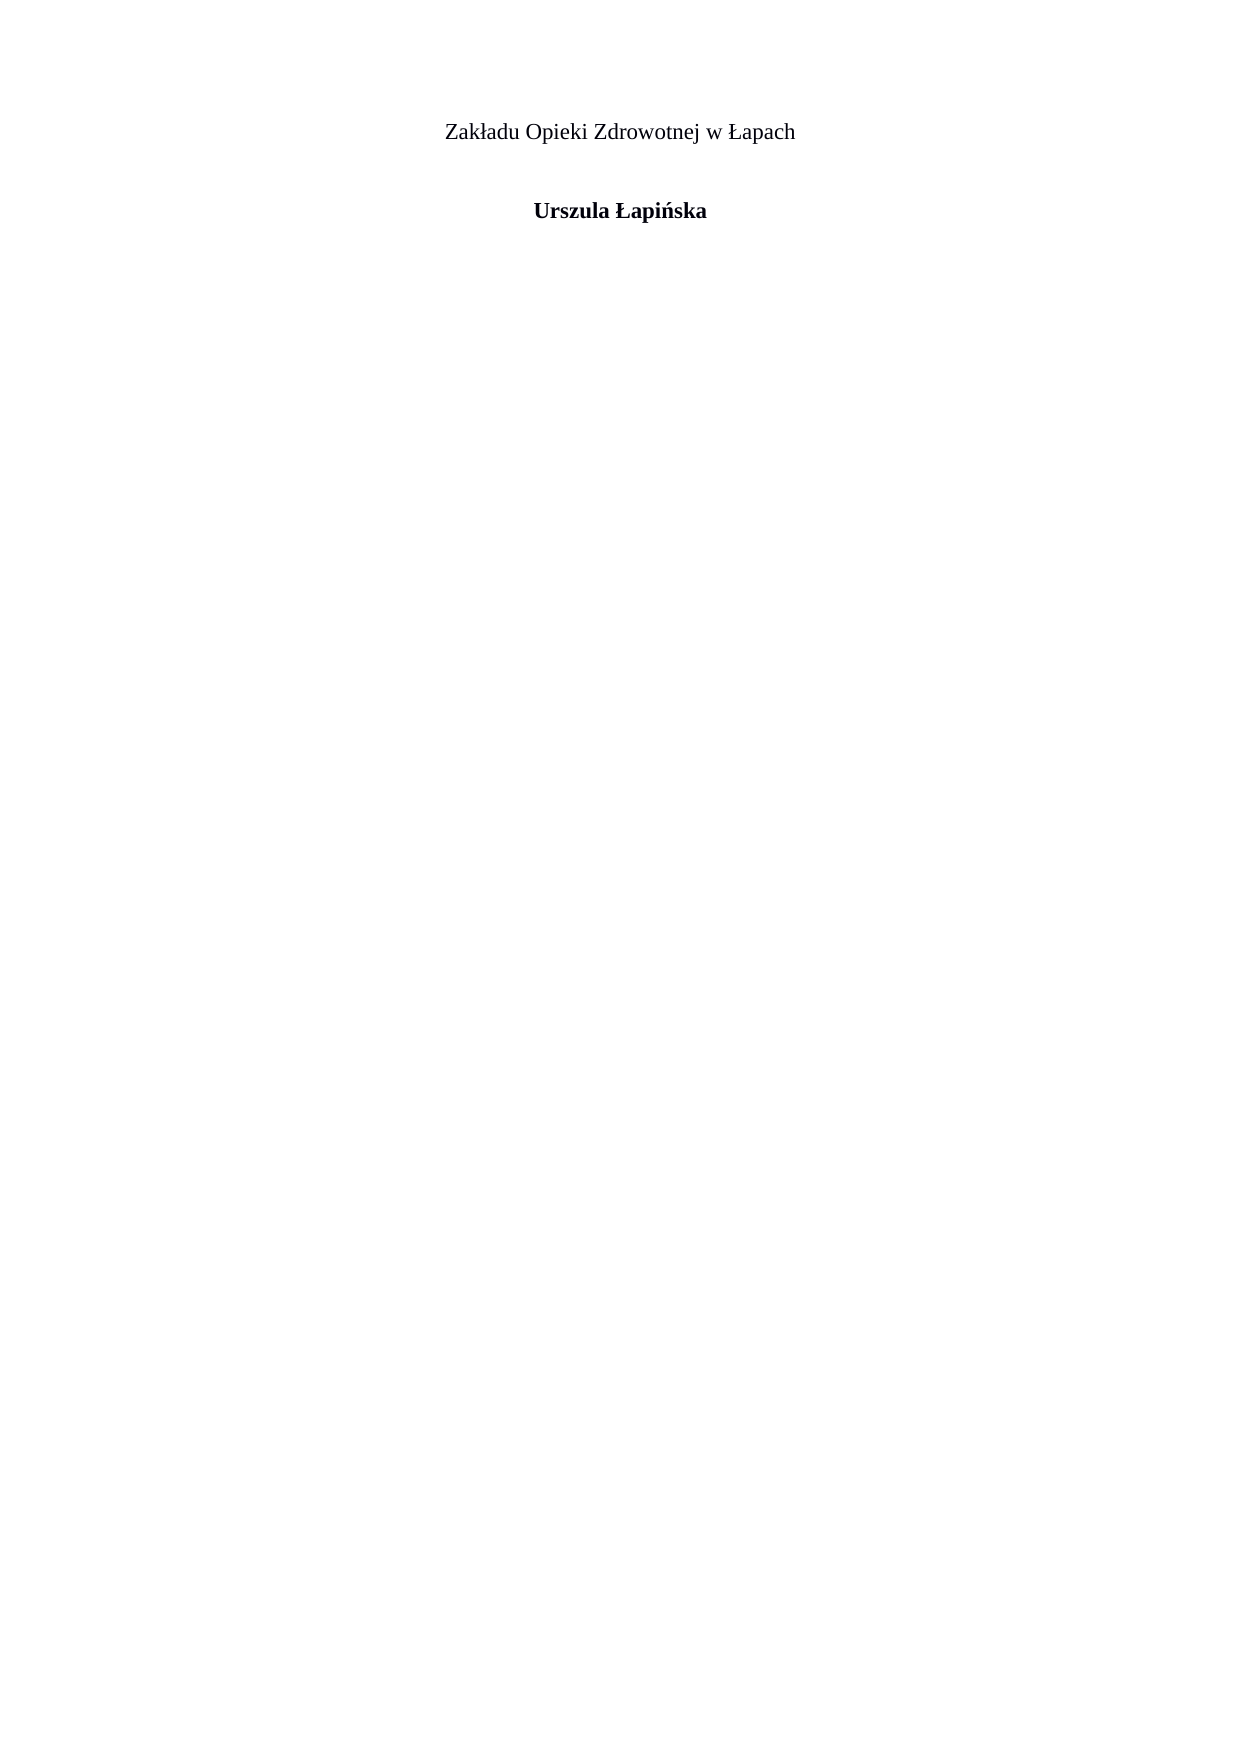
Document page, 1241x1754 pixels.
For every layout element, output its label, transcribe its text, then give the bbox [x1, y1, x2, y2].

text Urszula Łapińska [118, 197, 1122, 223]
text Zakładu Opieki Zdrowotnej w Łapach [118, 118, 1122, 144]
